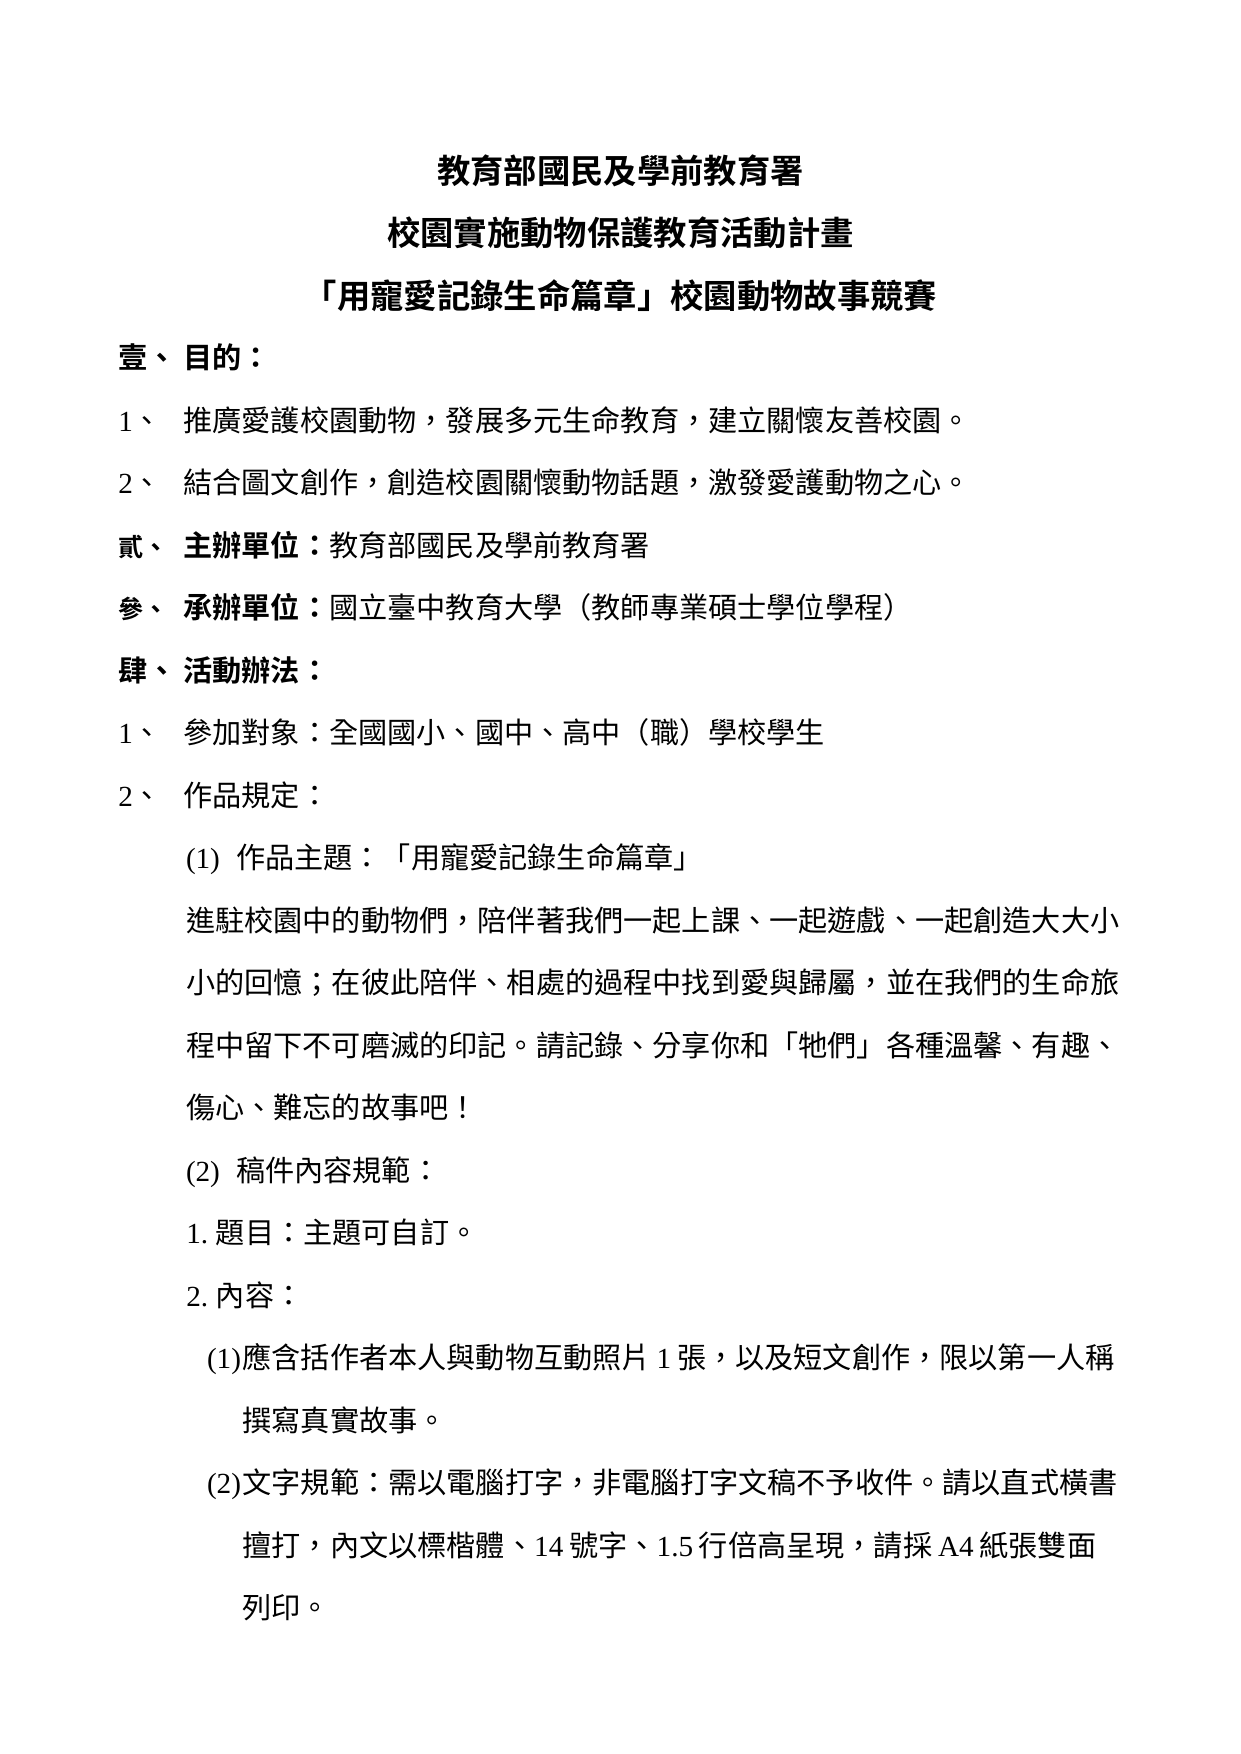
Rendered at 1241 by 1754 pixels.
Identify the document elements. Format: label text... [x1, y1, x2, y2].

list 推廣愛護校園動物，發展多元生命教育，建立關懷友善校園。 [118, 377, 1122, 439]
list 主辦單位：教育部國民及學前教育署 [118, 502, 1122, 564]
list 文字規範：需以電腦打字，非電腦打字文稿不予收件。請以直式橫書擅打，內文以標楷體、14號字、1.5行倍高呈現，請採A4紙張雙面列印。 [207, 1439, 1122, 1627]
list 內容： [186, 1252, 1122, 1314]
text 「用寵愛記錄生命篇章」校園動物故事競賽 [118, 252, 1122, 314]
text 進駐校園中的動物們，陪伴著我們一起上課、一起遊戲、一起創造大大小小的回憶；在彼此陪伴、相處的過程中找到愛與歸屬，並在我們的生命旅程中留下不可磨滅的印記。請記錄、分享你和「牠們」各種溫馨、有趣、傷心、難忘的故事吧！ [186, 877, 1122, 1127]
list 作品主題：「用寵愛記錄生命篇章」 [186, 814, 1122, 877]
list 承辦單位：國立臺中教育大學（教師專業碩士學位學程） [118, 564, 1122, 627]
list 活動辦法： [118, 627, 1122, 689]
text 校園實施動物保護教育活動計畫 [118, 189, 1122, 252]
list 稿件內容規範： [186, 1127, 1122, 1189]
list 目的： [118, 314, 1122, 377]
list 作品規定： [118, 752, 1122, 814]
list 參加對象：全國國小、國中、高中（職）學校學生 [118, 689, 1122, 752]
list 應含括作者本人與動物互動照片1張，以及短文創作，限以第一人稱撰寫真實故事。 [207, 1314, 1122, 1439]
list 結合圖文創作，創造校園關懷動物話題，激發愛護動物之心。 [118, 439, 1122, 502]
text 教育部國民及學前教育署 [118, 127, 1122, 189]
list 題目：主題可自訂。 [186, 1189, 1122, 1252]
